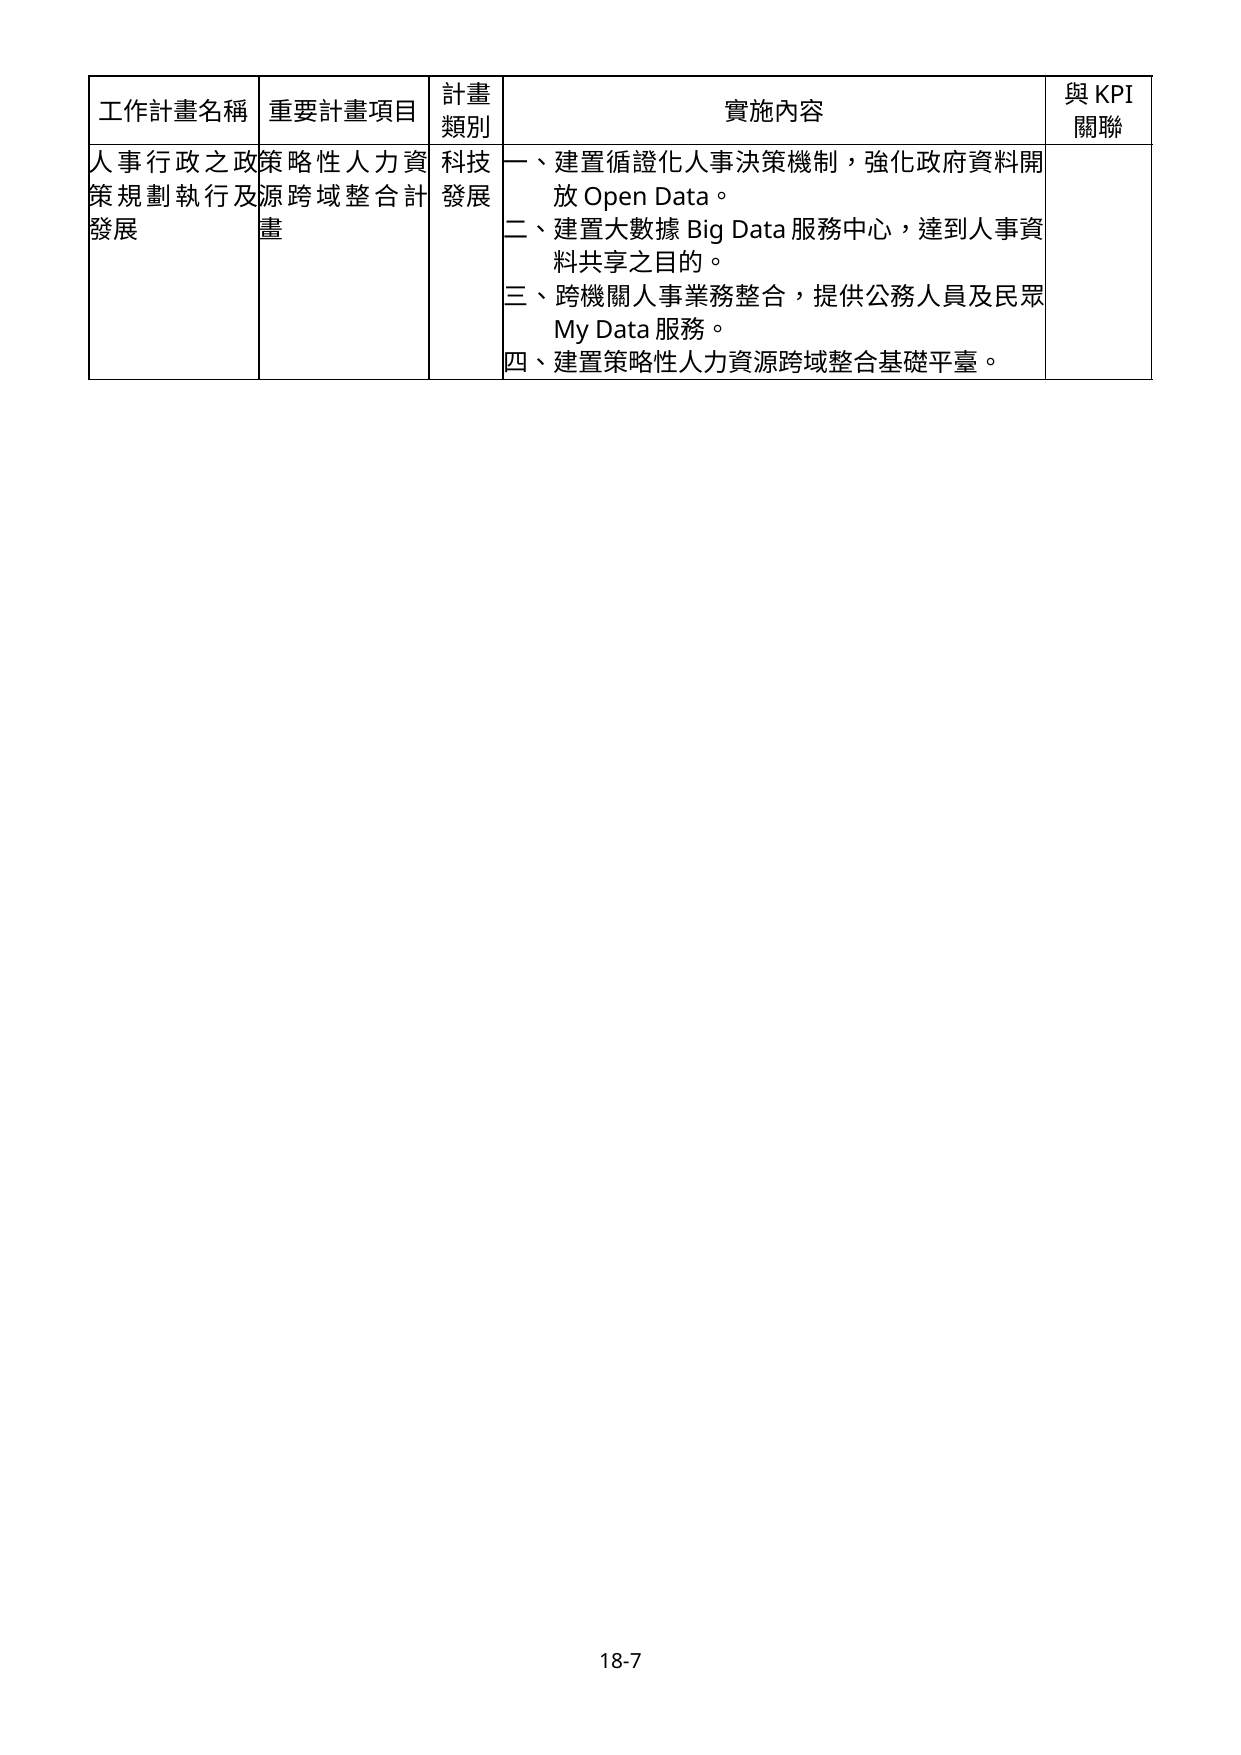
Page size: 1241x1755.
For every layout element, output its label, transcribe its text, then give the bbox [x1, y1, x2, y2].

table_cell 一、建置循證化人事決策機制，強化政府資料開放Open Data。 二、建置大數據Big Data服務中心，達到人事資料共享之目的。 三、跨機關人事業務整合，提供公務人員及民眾My Data服務。 四、建置策略性人力資源跨域整合基礎平臺。 [504, 145, 1045, 378]
table_header 計畫類別 [430, 77, 502, 143]
table_cell 策略性人力資源跨域整合計畫 [260, 145, 428, 378]
table_header 與KPI 關聯 [1046, 77, 1151, 143]
table_cell [1046, 145, 1151, 378]
table_cell 科技發展 [430, 145, 502, 378]
table_header 實施內容 [504, 77, 1045, 143]
table_cell 人事行政之政策規劃執行及發展 [90, 145, 258, 378]
table_header 工作計畫名稱 [90, 77, 258, 143]
table_header 重要計畫項目 [260, 77, 428, 143]
